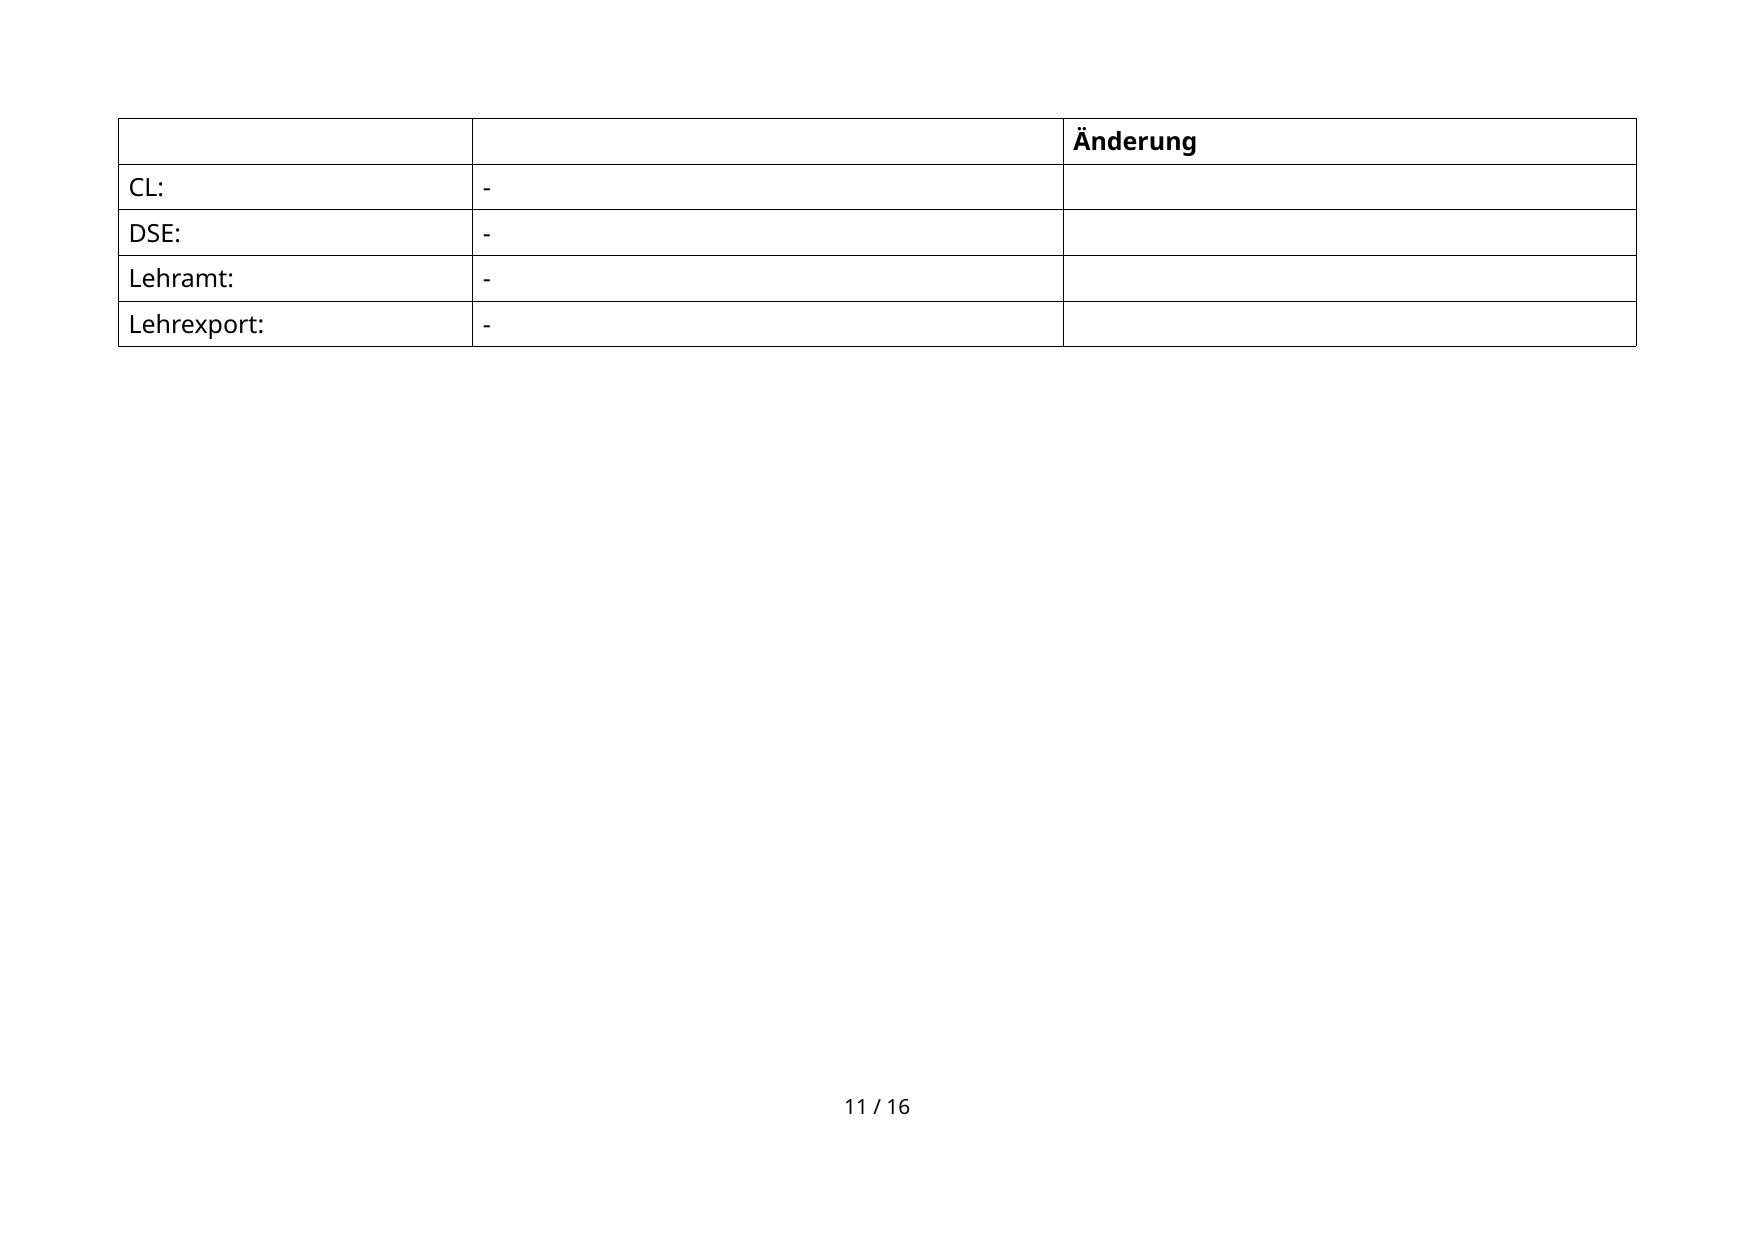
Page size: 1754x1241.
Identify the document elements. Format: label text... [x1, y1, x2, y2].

table_cell [1064, 256, 1636, 301]
table_cell Lehrexport: [119, 302, 472, 346]
table_header [473, 119, 1063, 164]
table_cell [1064, 210, 1636, 255]
table_cell DSE: [119, 210, 472, 255]
table_cell - [473, 256, 1063, 301]
table_cell - [473, 302, 1063, 346]
table_header [119, 119, 472, 164]
table_cell Lehramt: [119, 256, 472, 301]
table_cell - [473, 210, 1063, 255]
table_cell [1064, 302, 1636, 346]
table_cell CL: [119, 165, 472, 209]
table_cell - [473, 165, 1063, 209]
table_cell [1064, 165, 1636, 209]
table_header Änderung [1064, 119, 1636, 164]
